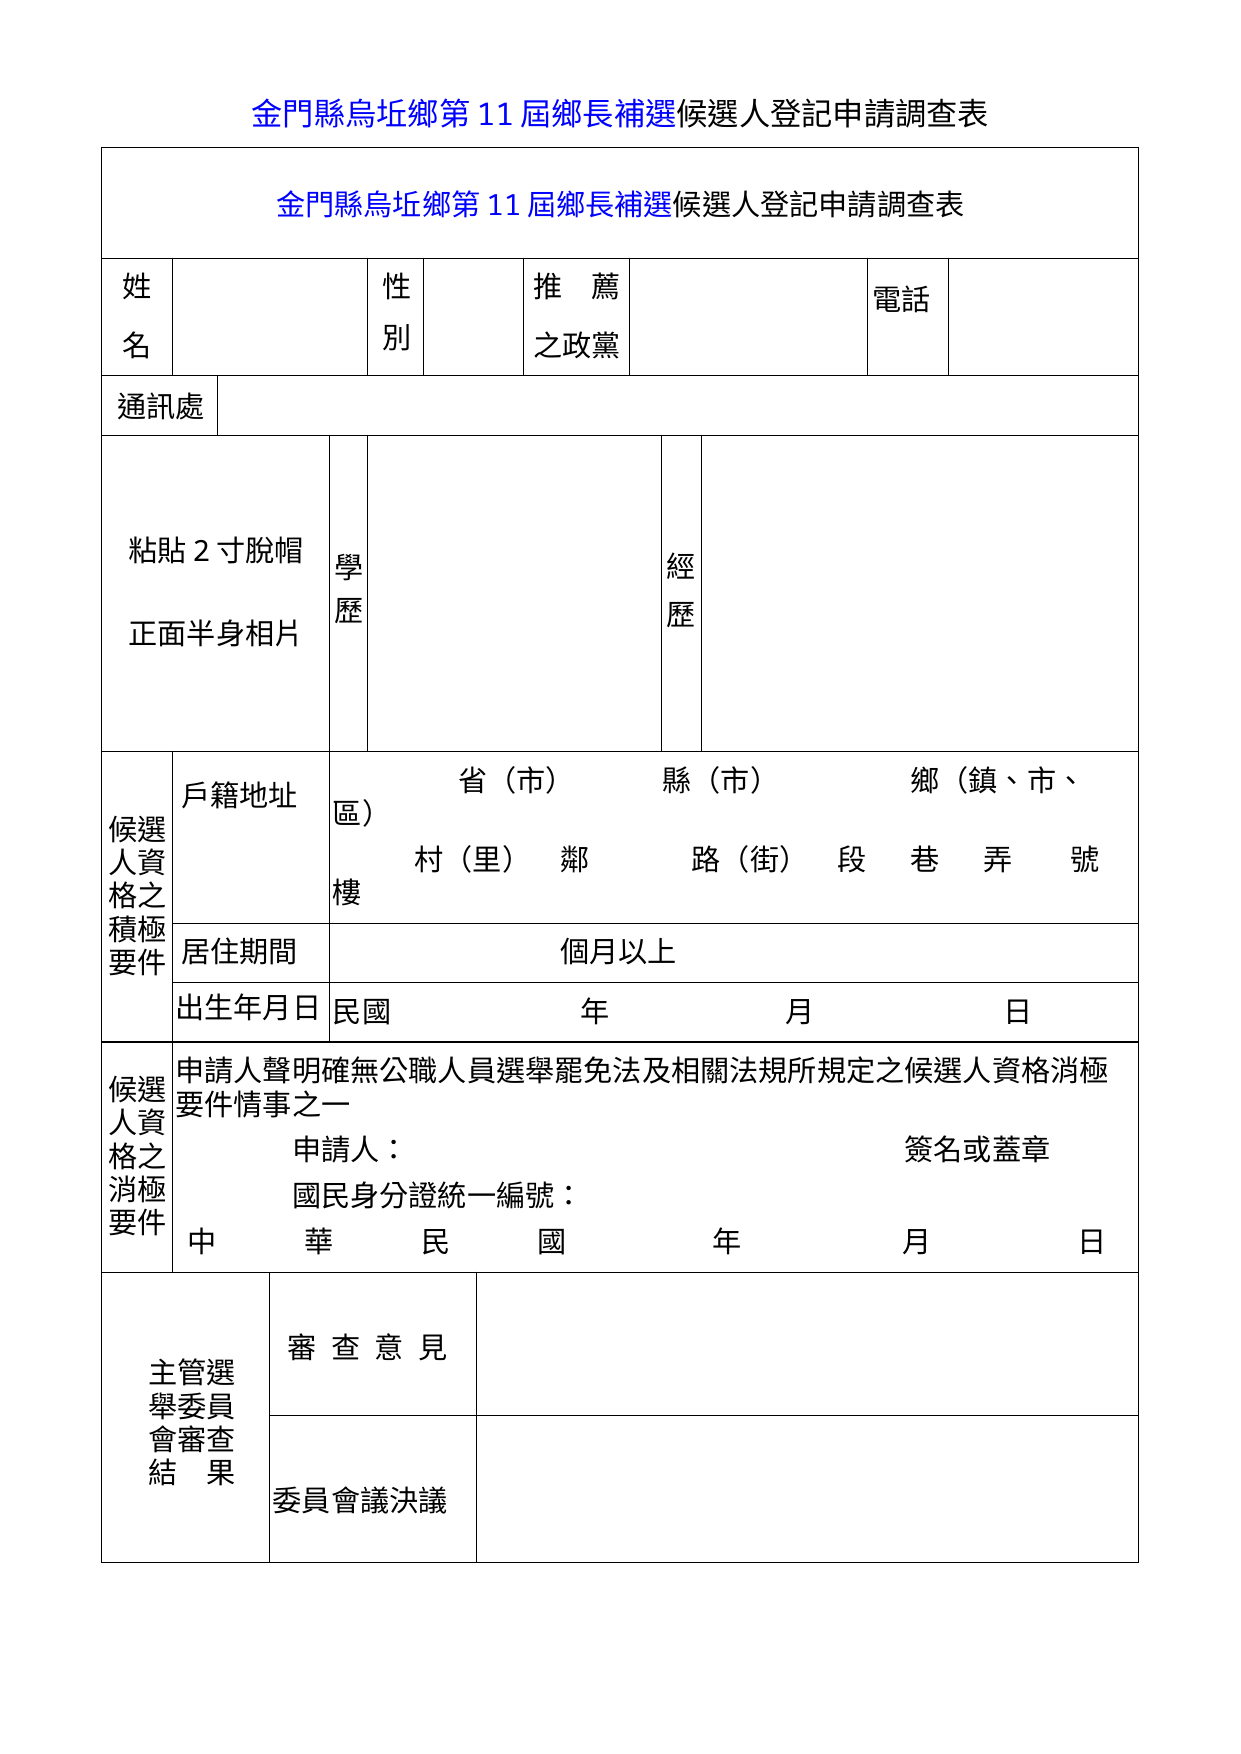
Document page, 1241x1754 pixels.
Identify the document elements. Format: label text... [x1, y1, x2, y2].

table_cell [630, 259, 867, 375]
table_cell [424, 259, 523, 375]
table_cell 經歷 [662, 436, 701, 751]
table_cell 學歷 [330, 436, 367, 751]
table_cell 性 別 [368, 259, 423, 375]
table_cell 申請人聲明確無公職人員選舉罷免法及相關法規所規定之候選人資格消極要件情事之一 申請人： 簽名或蓋章 國民身分證統一編號： 中 華 民 國 年 月 日 [173, 1043, 1138, 1272]
table_cell [477, 1416, 1138, 1562]
table_cell 戶籍地址 [173, 752, 329, 923]
table_cell [173, 259, 367, 375]
table_cell [702, 436, 1138, 751]
table_cell 委員會議決議 [270, 1416, 476, 1562]
table_cell 個月以上 [330, 924, 1138, 982]
table_header 金門縣烏坵鄉第11屆鄉長補選候選人登記申請調查表 [102, 148, 1138, 257]
text 金門縣烏坵鄉第11屆鄉長補選候選人登記申請調查表 [118, 89, 1122, 134]
table_cell 推 薦 之政黨 [524, 259, 629, 375]
table_cell 出生年月日 [173, 983, 329, 1041]
table_cell 民國 年 月 日 [330, 983, 1138, 1041]
table_cell [477, 1273, 1138, 1415]
table_cell [218, 376, 1138, 434]
table_cell 省（市） 縣（市） 鄉（鎮、市、區） 村（里） 鄰 路（街） 段 巷 弄 號 樓 [330, 752, 1138, 923]
table_cell 粘貼2寸脫帽 正面半身相片 [102, 436, 329, 751]
table_cell [368, 436, 661, 751]
table_cell 通訊處 [102, 376, 217, 434]
table_cell 候選 人資 格之 積極 要件 [102, 752, 172, 1041]
table_cell 審 查 意 見 [270, 1273, 476, 1415]
table_cell 居住期間 [173, 924, 329, 982]
table_cell 主管選舉委員會審查 結 果 [102, 1273, 269, 1562]
table_cell [949, 259, 1138, 375]
table_cell 候選 人資 格之 消極 要件 [102, 1043, 172, 1272]
table_cell 電話 [868, 259, 948, 375]
table_cell 姓 名 [102, 259, 172, 375]
